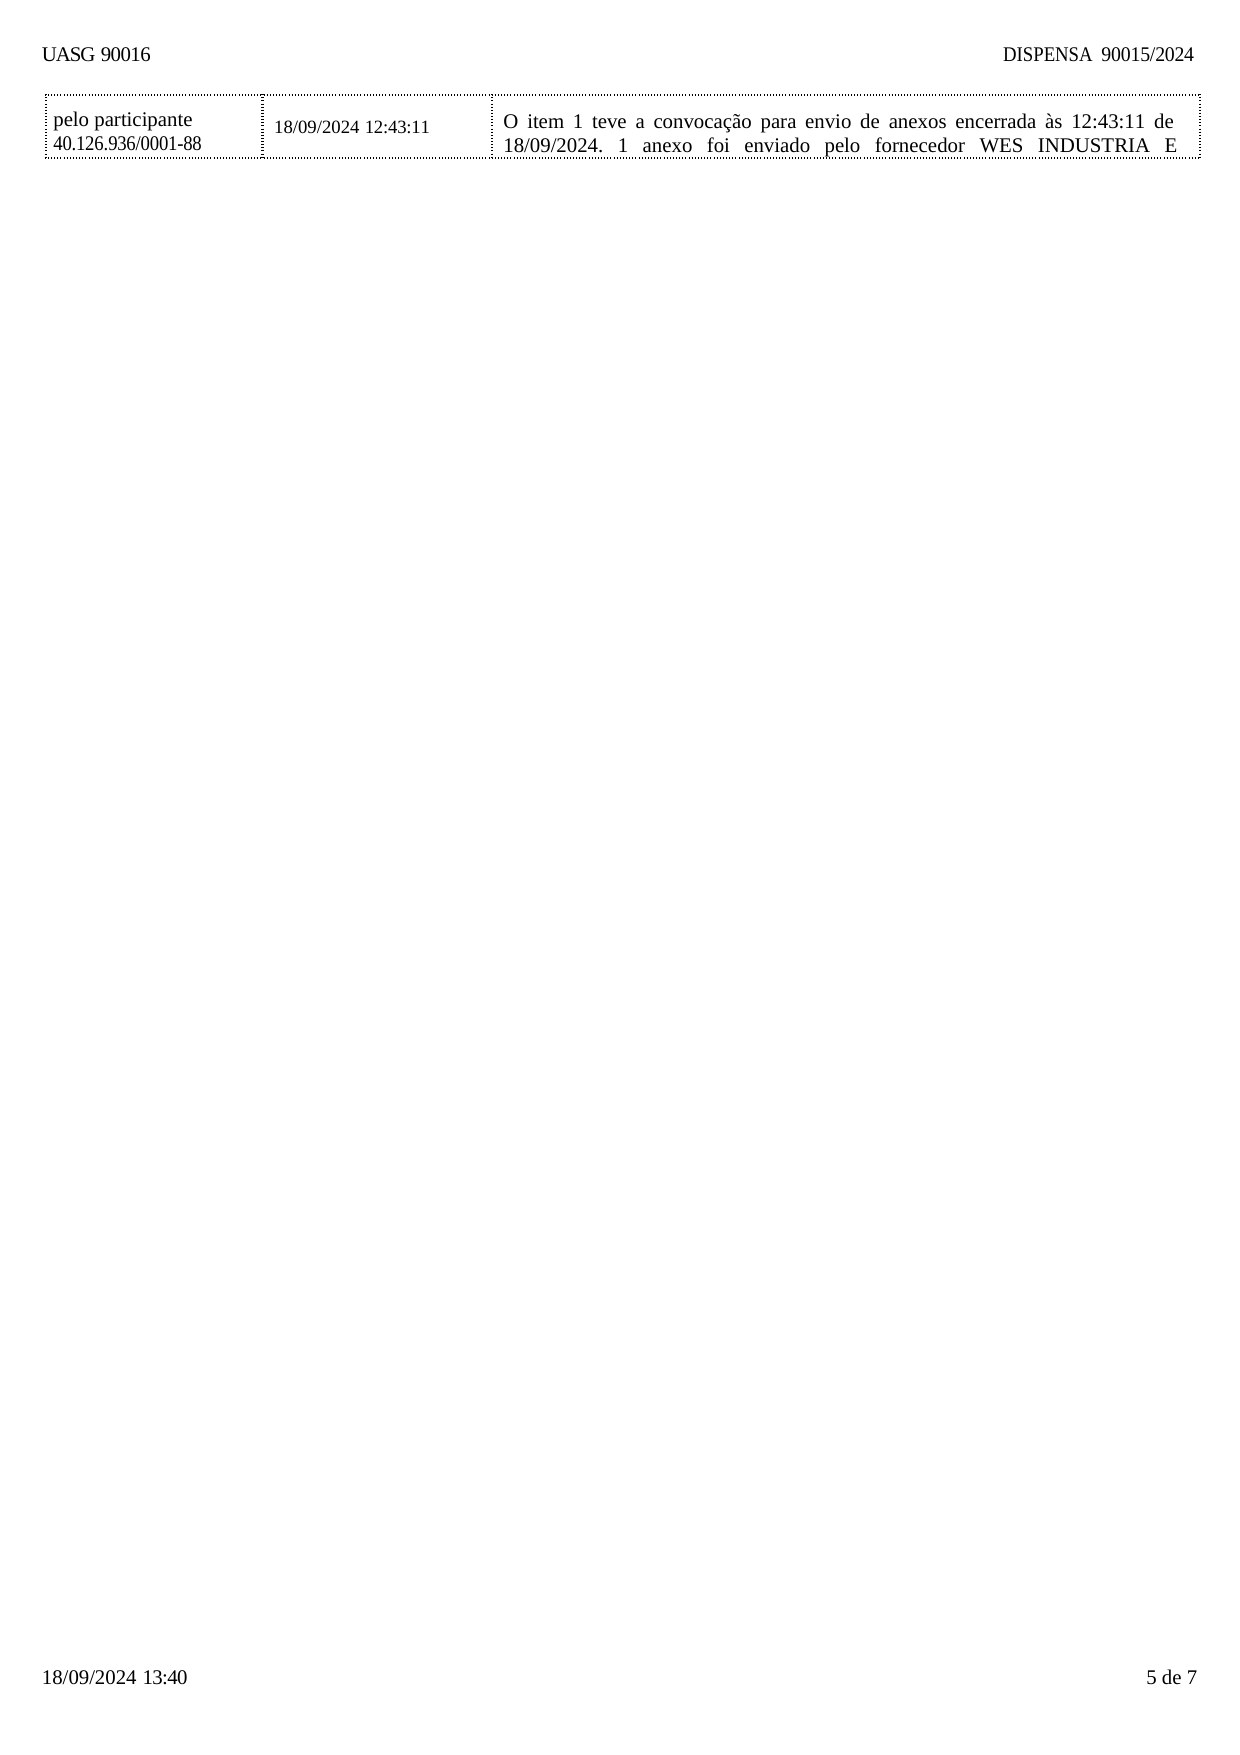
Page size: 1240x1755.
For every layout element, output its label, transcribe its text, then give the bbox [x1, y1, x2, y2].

table_cell O item 1 teve a convocação para envio de anexos encerrada às 12:43:11 de 18/09/2024. 1 anexo foi enviado pelo fornecedor WES INDUSTRIA E [492, 94, 1200, 157]
table_cell pelo participante 40.126.936/0001-88 [46, 94, 262, 157]
table_cell 18/09/2024 12:43:11 [263, 94, 492, 157]
